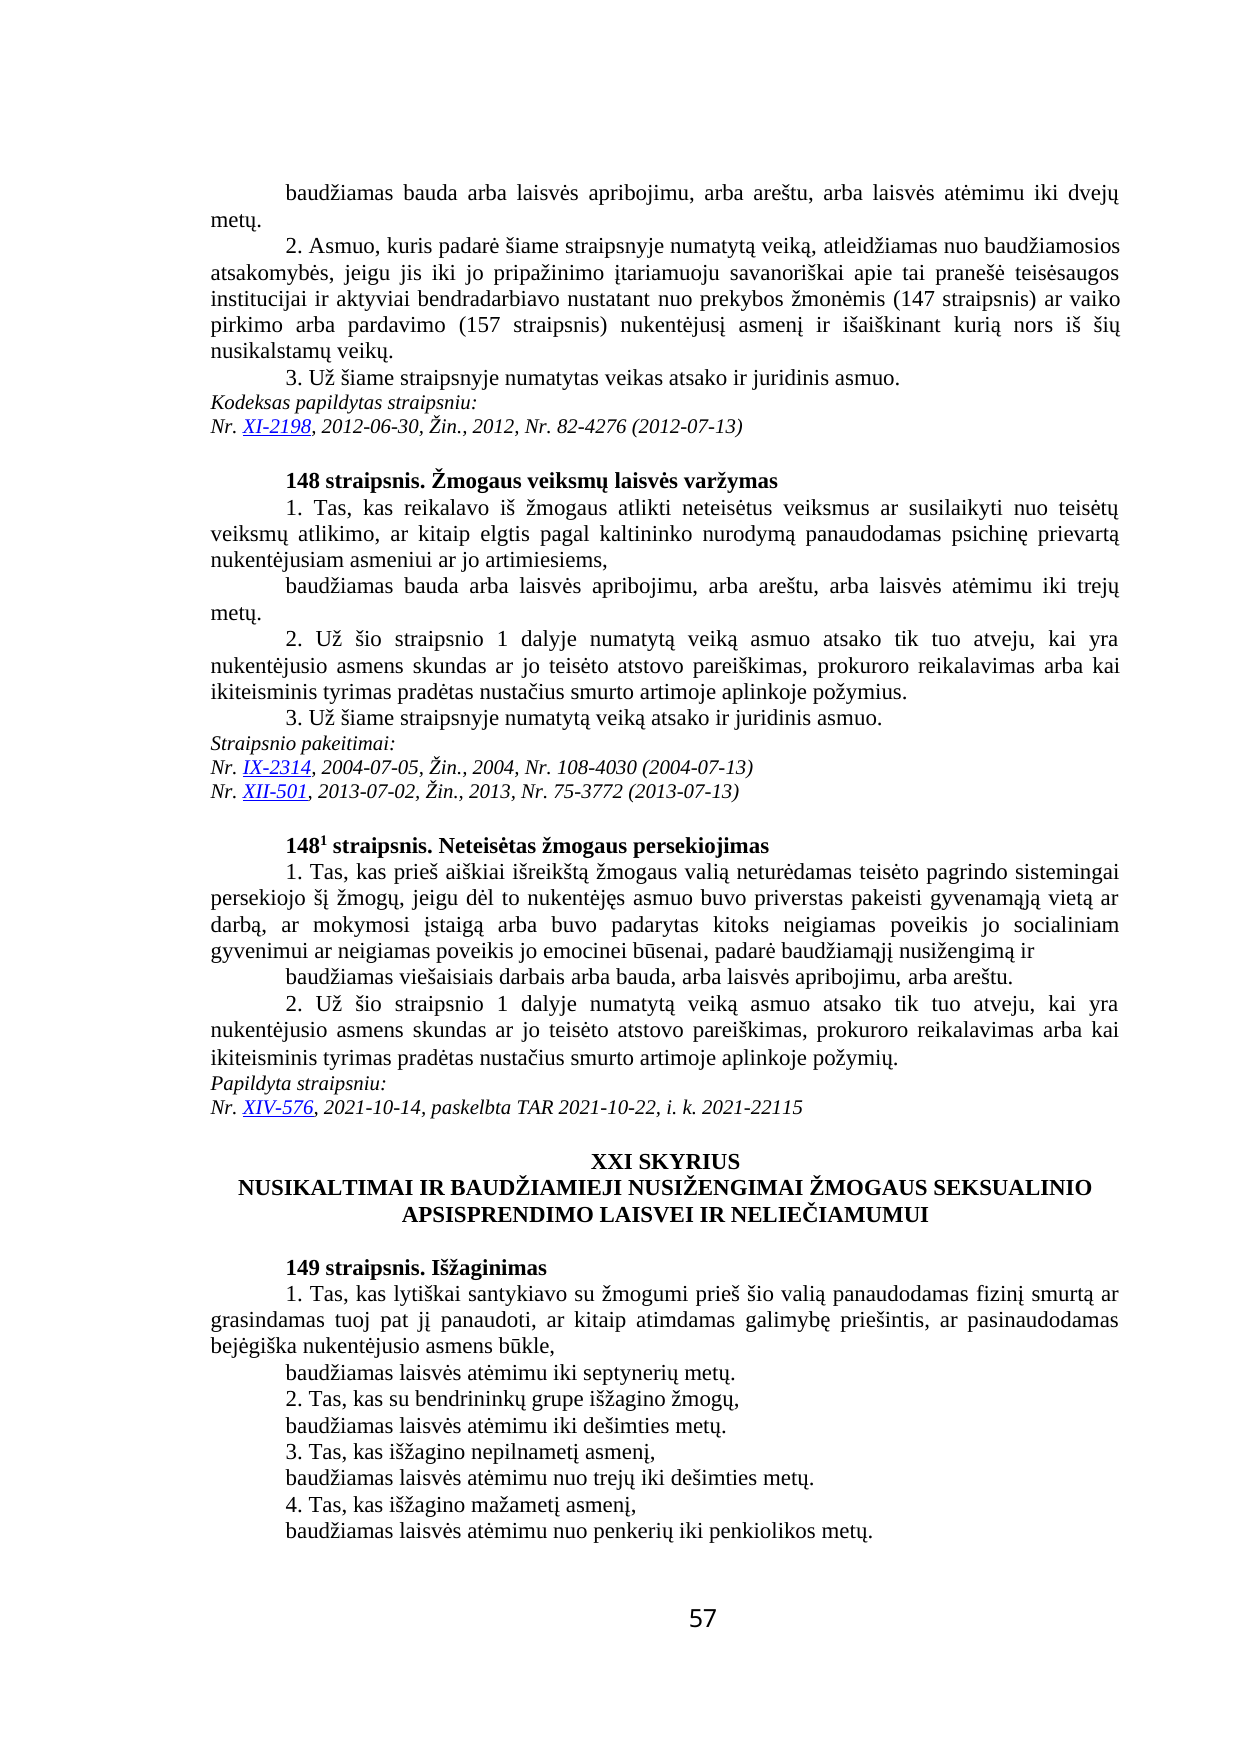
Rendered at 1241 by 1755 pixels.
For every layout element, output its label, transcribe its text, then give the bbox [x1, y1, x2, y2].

text 148 straipsnis. Žmogaus veiksmų laisvės varžymas [210, 467, 1120, 493]
text 3. Už šiame straipsnyje numatytą veiką atsako ir juridinis asmuo. [210, 704, 1120, 731]
text 149 straipsnis. Išžaginimas [210, 1253, 1120, 1280]
subtitle XXI SKYRIUS [210, 1148, 1120, 1174]
text NUSIKALTIMAI IR BAUDŽIAMIEJI NUSIŽENGIMAI ŽMOGAUS SEKSUALINIO APSISPRENDIMO LAISVEI IR NELIEČIAMUMUI [210, 1174, 1120, 1227]
text Nr. IX-2314, 2004-07-05, Žin., 2004, Nr. 108-4030 (2004-07-13) [210, 755, 1120, 779]
text Straipsnio pakeitimai: [210, 731, 1120, 755]
text baudžiamas viešaisiais darbais arba bauda, arba laisvės apribojimu, arba areštu. [210, 963, 1120, 990]
text 2. Asmuo, kuris padarė šiame straipsnyje numatytą veiką, atleidžiamas nuo baudžiamosios atsakomybės, jeigu jis iki jo pripažinimo įtariamuoju savanoriškai apie tai pranešė teisėsaugos institucijai ir aktyviai bendradarbiavo nustatant nuo prekybos žmonėmis (147 straipsnis) ar vaiko pirkimo arba pardavimo (157 straipsnis) nukentėjusį asmenį ir išaiškinant kurią nors iš šių nusikalstamų veikų. [210, 232, 1120, 364]
text 4. Tas, kas išžagino mažametį asmenį, [210, 1491, 1120, 1517]
text baudžiamas laisvės atėmimu nuo penkerių iki penkiolikos metų. [210, 1517, 1120, 1543]
text 1481 straipsnis. Neteisėtas žmogaus persekiojimas [210, 832, 1120, 858]
text 2. Tas, kas su bendrininkų grupe išžagino žmogų, [210, 1385, 1120, 1412]
text Nr. XIV-576, 2021-10-14, paskelbta TAR 2021-10-22, i. k. 2021-22115 [210, 1095, 1120, 1119]
text Nr. XI-2198, 2012-06-30, Žin., 2012, Nr. 82-4276 (2012-07-13) [210, 414, 1120, 438]
text Kodeksas papildytas straipsniu: [210, 390, 1120, 414]
text 2. Už šio straipsnio 1 dalyje numatytą veiką asmuo atsako tik tuo atveju, kai yra nukentėjusio asmens skundas ar jo teisėto atstovo pareiškimas, prokuroro reikalavimas arba kai ikiteisminis tyrimas pradėtas nustačius smurto artimoje aplinkoje požymius. [210, 625, 1120, 704]
text Papildyta straipsniu: [210, 1071, 1120, 1095]
text 3. Tas, kas išžagino nepilnametį asmenį, [210, 1438, 1120, 1464]
text baudžiamas bauda arba laisvės apribojimu, arba areštu, arba laisvės atėmimu iki dvejų metų. [210, 179, 1120, 232]
text Nr. XII-501, 2013-07-02, Žin., 2013, Nr. 75-3772 (2013-07-13) [210, 779, 1120, 803]
text baudžiamas laisvės atėmimu nuo trejų iki dešimties metų. [210, 1464, 1120, 1491]
text baudžiamas bauda arba laisvės apribojimu, arba areštu, arba laisvės atėmimu iki trejų metų. [210, 573, 1120, 625]
text baudžiamas laisvės atėmimu iki septynerių metų. [210, 1359, 1120, 1385]
text 2. Už šio straipsnio 1 dalyje numatytą veiką asmuo atsako tik tuo atveju, kai yra nukentėjusio asmens skundas ar jo teisėto atstovo pareiškimas, prokuroro reikalavimas arba kai ikiteisminis tyrimas pradėtas nustačius smurto artimoje aplinkoje požymių. [210, 990, 1120, 1071]
text 1. Tas, kas lytiškai santykiavo su žmogumi prieš šio valią panaudodamas fizinį smurtą ar grasindamas tuoj pat jį panaudoti, ar kitaip atimdamas galimybę priešintis, ar pasinaudodamas bejėgiška nukentėjusio asmens būkle, [210, 1280, 1120, 1359]
text 1. Tas, kas prieš aiškiai išreikštą žmogaus valią neturėdamas teisėto pagrindo sistemingai persekiojo šį žmogų, jeigu dėl to nukentėjęs asmuo buvo priverstas pakeisti gyvenamąją vietą ar darbą, ar mokymosi įstaigą arba buvo padarytas kitoks neigiamas poveikis jo socialiniam gyvenimui ar neigiamas poveikis jo emocinei būsenai, padarė baudžiamąjį nusižengimą ir [210, 858, 1120, 963]
text 1. Tas, kas reikalavo iš žmogaus atlikti neteisėtus veiksmus ar susilaikyti nuo teisėtų veiksmų atlikimo, ar kitaip elgtis pagal kaltininko nurodymą panaudodamas psichinę prievartą nukentėjusiam asmeniui ar jo artimiesiems, [210, 493, 1120, 573]
text baudžiamas laisvės atėmimu iki dešimties metų. [210, 1412, 1120, 1438]
text 3. Už šiame straipsnyje numatytas veikas atsako ir juridinis asmuo. [210, 364, 1120, 390]
